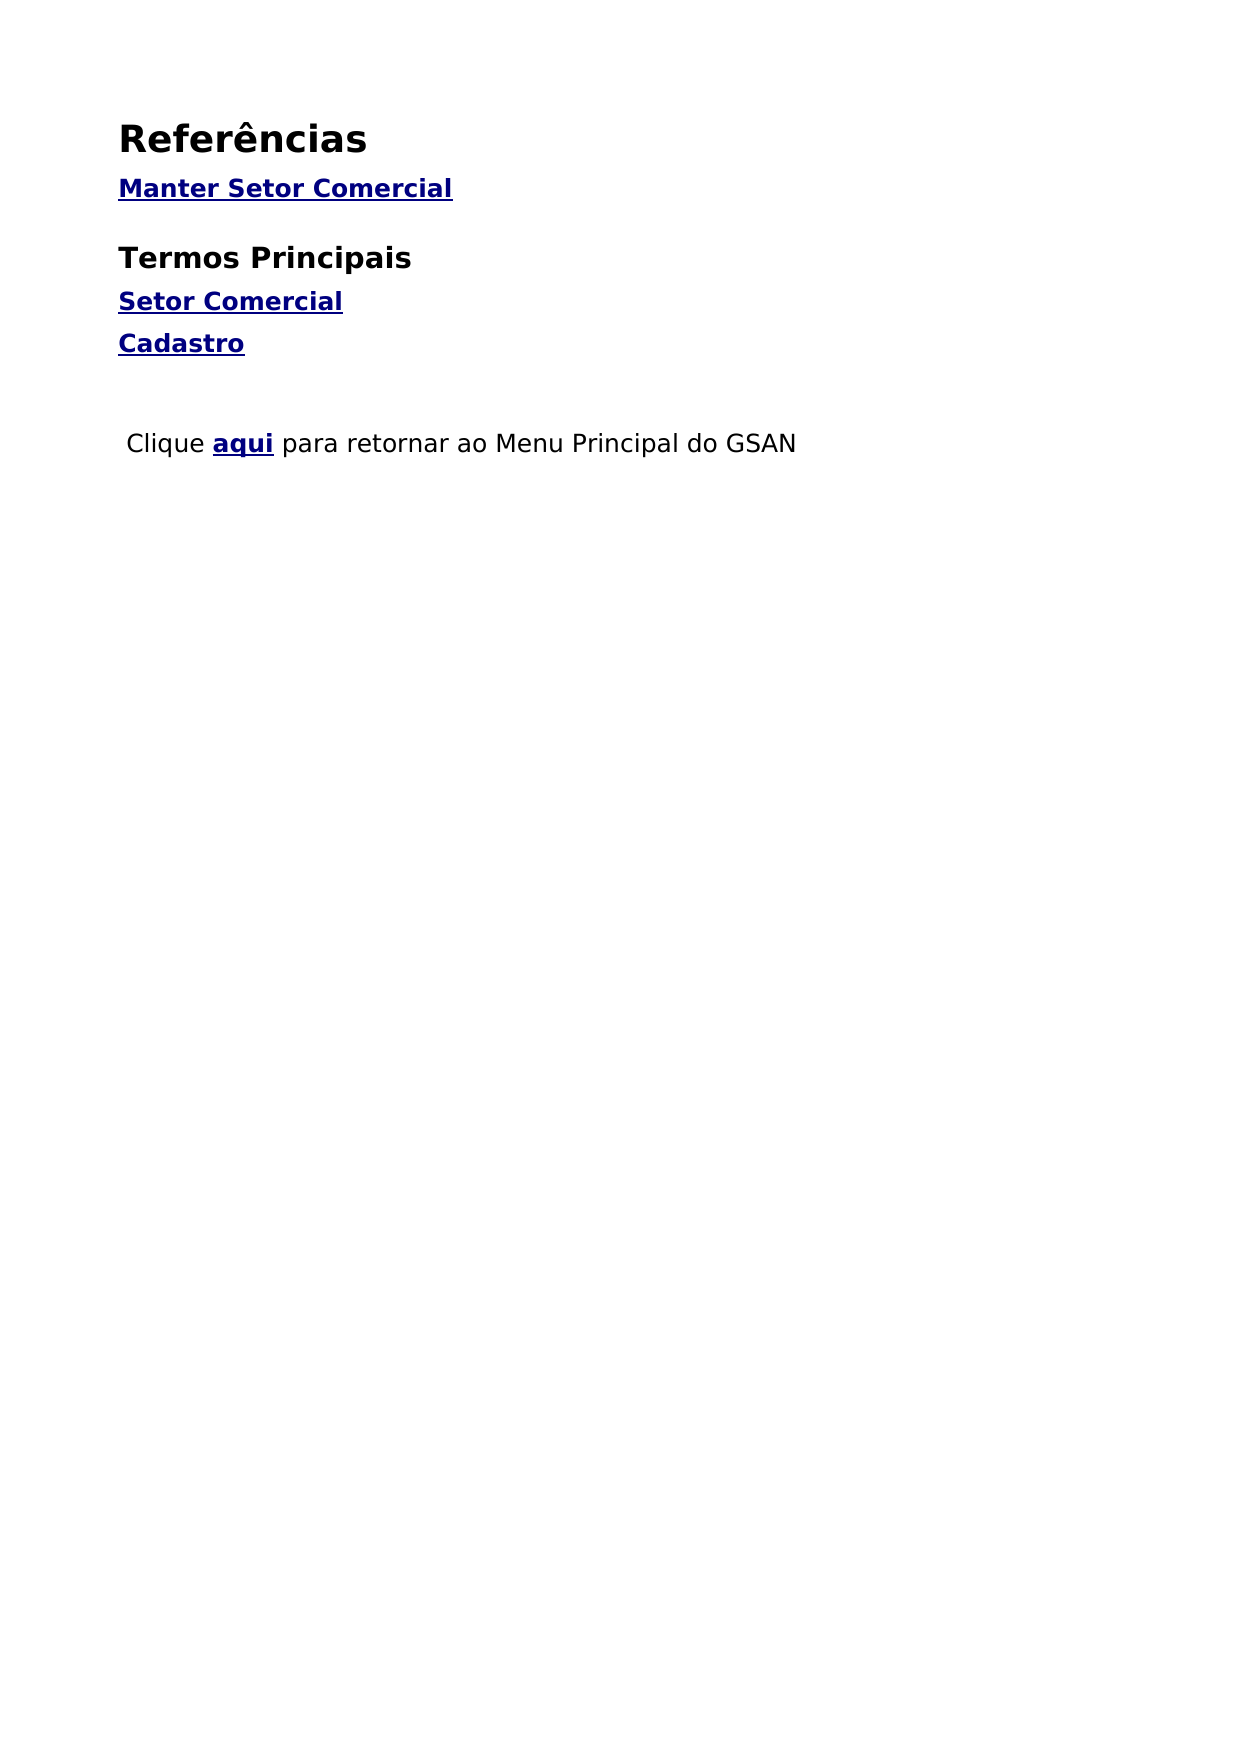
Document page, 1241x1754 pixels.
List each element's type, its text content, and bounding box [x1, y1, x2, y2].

text Clique aqui para retornar ao Menu Principal do GSAN [118, 371, 1122, 458]
subtitle Referências [118, 118, 1122, 162]
subtitle Termos Principais [118, 241, 1122, 275]
text Manter Setor Comercial [118, 174, 1122, 203]
text Cadastro [118, 329, 1122, 358]
text Setor Comercial [118, 287, 1122, 317]
